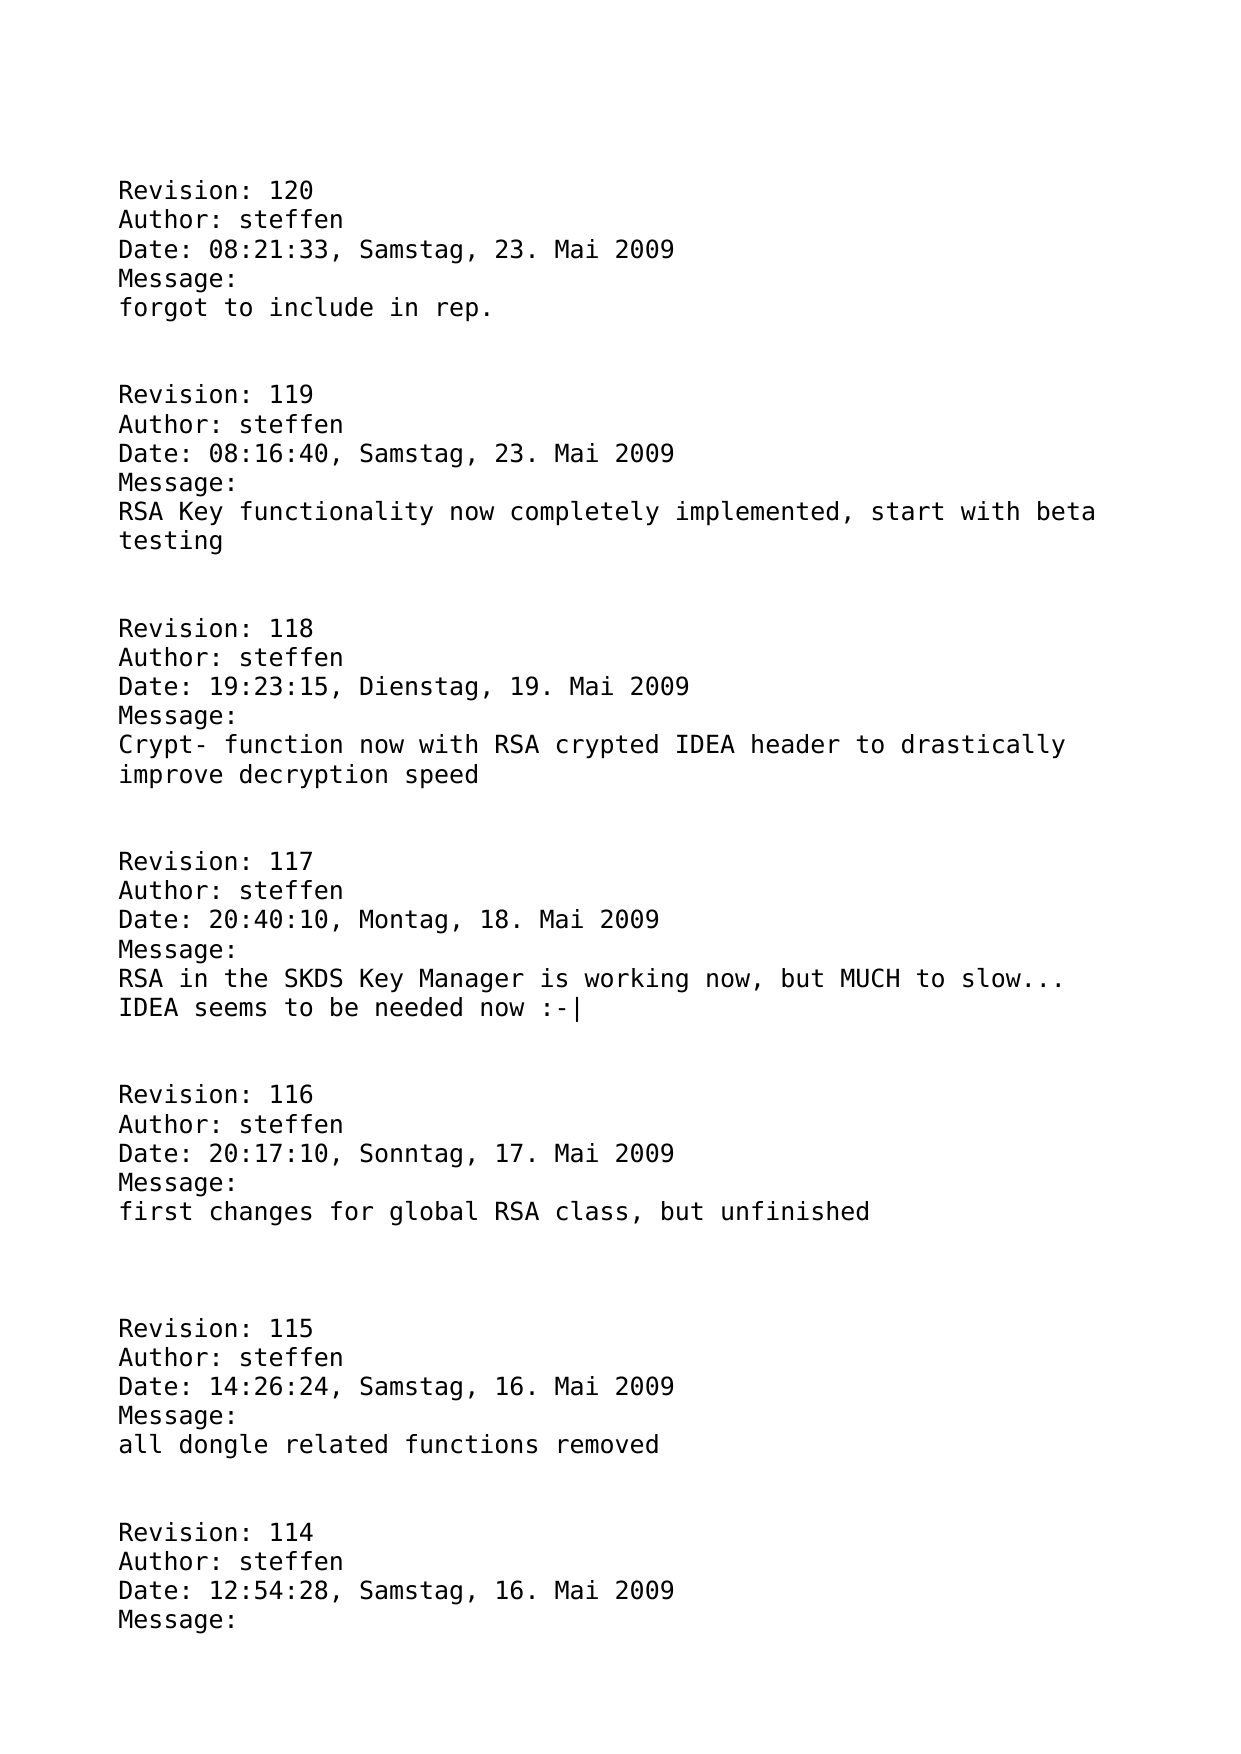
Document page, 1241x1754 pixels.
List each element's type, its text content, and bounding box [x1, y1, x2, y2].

text Revision: 120 Author: steffen Date: 08:21:33, Samstag, 23. Mai 2009 Message: forgot to include in rep. Revision: 119 Author: steffen Date: 08:16:40, Samstag, 23. Mai 2009 Message: RSA Key functionality now completely implemented, start with beta testing Revision: 118 Author: steffen Date: 19:23:15, Dienstag, 19. Mai 2009 Message: Crypt- function now with RSA crypted IDEA header to drastically improve decryption speed Revision: 117 Author: steffen Date: 20:40:10, Montag, 18. Mai 2009 Message: RSA in the SKDS Key Manager is working now, but MUCH to slow... IDEA seems to be needed now :-| Revision: 116 Author: steffen Date: 20:17:10, Sonntag, 17. Mai 2009 Message: first changes for global RSA class, but unfinished Revision: 115 Author: steffen Date: 14:26:24, Samstag, 16. Mai 2009 Message: all dongle related functions removed Revision: 114 Author: steffen Date: 12:54:28, Samstag, 16. Mai 2009 Message: [118, 118, 1122, 1635]
